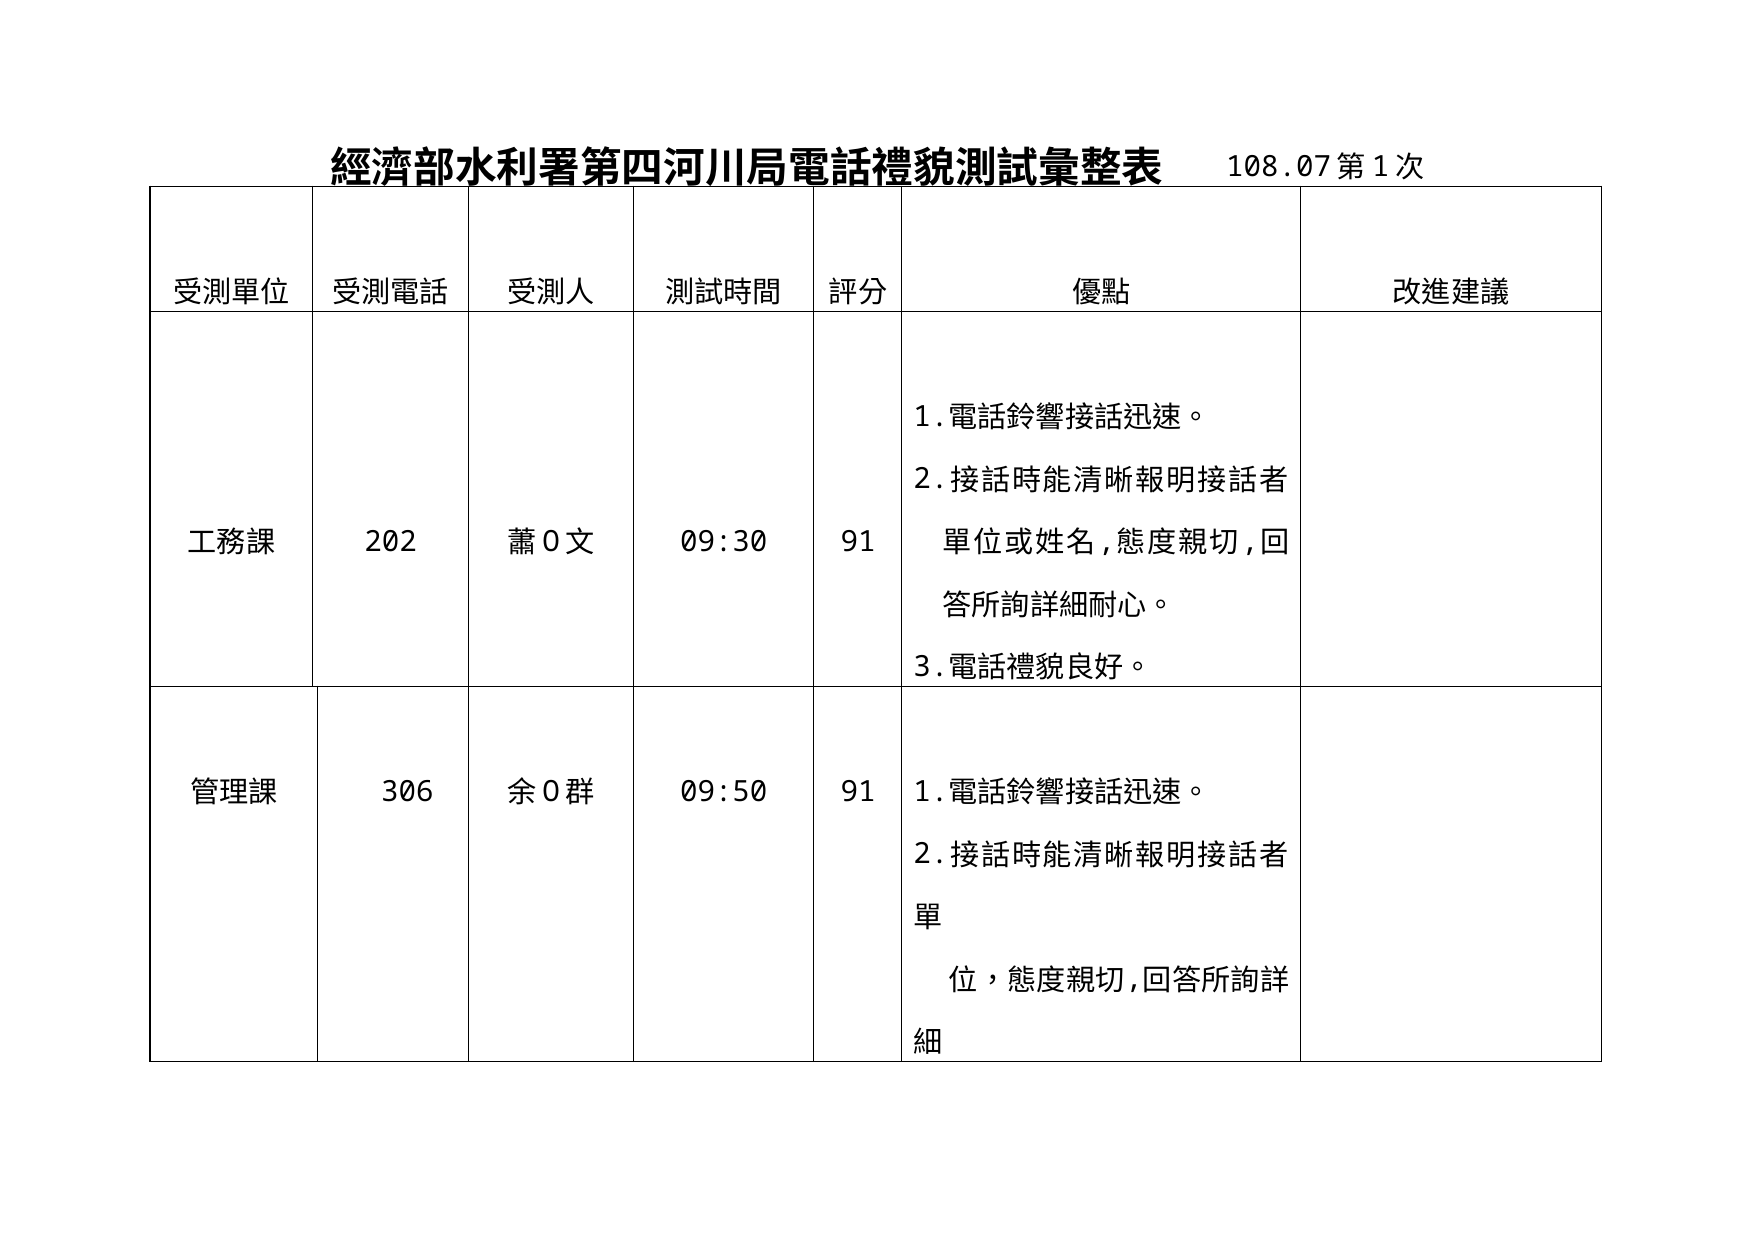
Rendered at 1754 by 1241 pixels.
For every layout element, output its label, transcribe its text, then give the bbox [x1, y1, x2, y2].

table_cell 09:50 [634, 687, 813, 1061]
table_cell 91 [814, 687, 901, 1061]
table_cell 1.電話鈴響接話迅速。 2.接話時能清晰報明接話者單位或姓名,態度親切,回答所詢詳細耐心。 3.電話禮貌良好。 [902, 312, 1300, 686]
table_cell 管理課 [151, 687, 317, 1061]
table_cell 蕭O文 [469, 312, 633, 686]
table_cell 306 [318, 687, 468, 1061]
table_cell 09:30 [634, 312, 813, 686]
table_header 優點 [902, 187, 1300, 311]
table_header 受測單位 [151, 187, 312, 311]
table_header 受測人 [469, 187, 633, 311]
table_cell 1.電話鈴響接話迅速。 2.接話時能清晰報明接話者單 位，態度親切,回答所詢詳細 [902, 687, 1300, 1061]
table_header 測試時間 [634, 187, 813, 311]
table_cell [1301, 312, 1601, 686]
table_header 評分 [814, 187, 901, 311]
table_cell 202 [313, 312, 468, 686]
table_cell 91 [814, 312, 901, 686]
text 經濟部水利署第四河川局電話禮貌測試彙整表 108.07第1次 [150, 123, 1604, 186]
table_cell 余O群 [469, 687, 633, 1061]
table_cell 工務課 [151, 312, 312, 686]
table_header 受測電話 [313, 187, 468, 311]
table_header 改進建議 [1301, 187, 1601, 311]
table_cell [1301, 687, 1601, 1061]
